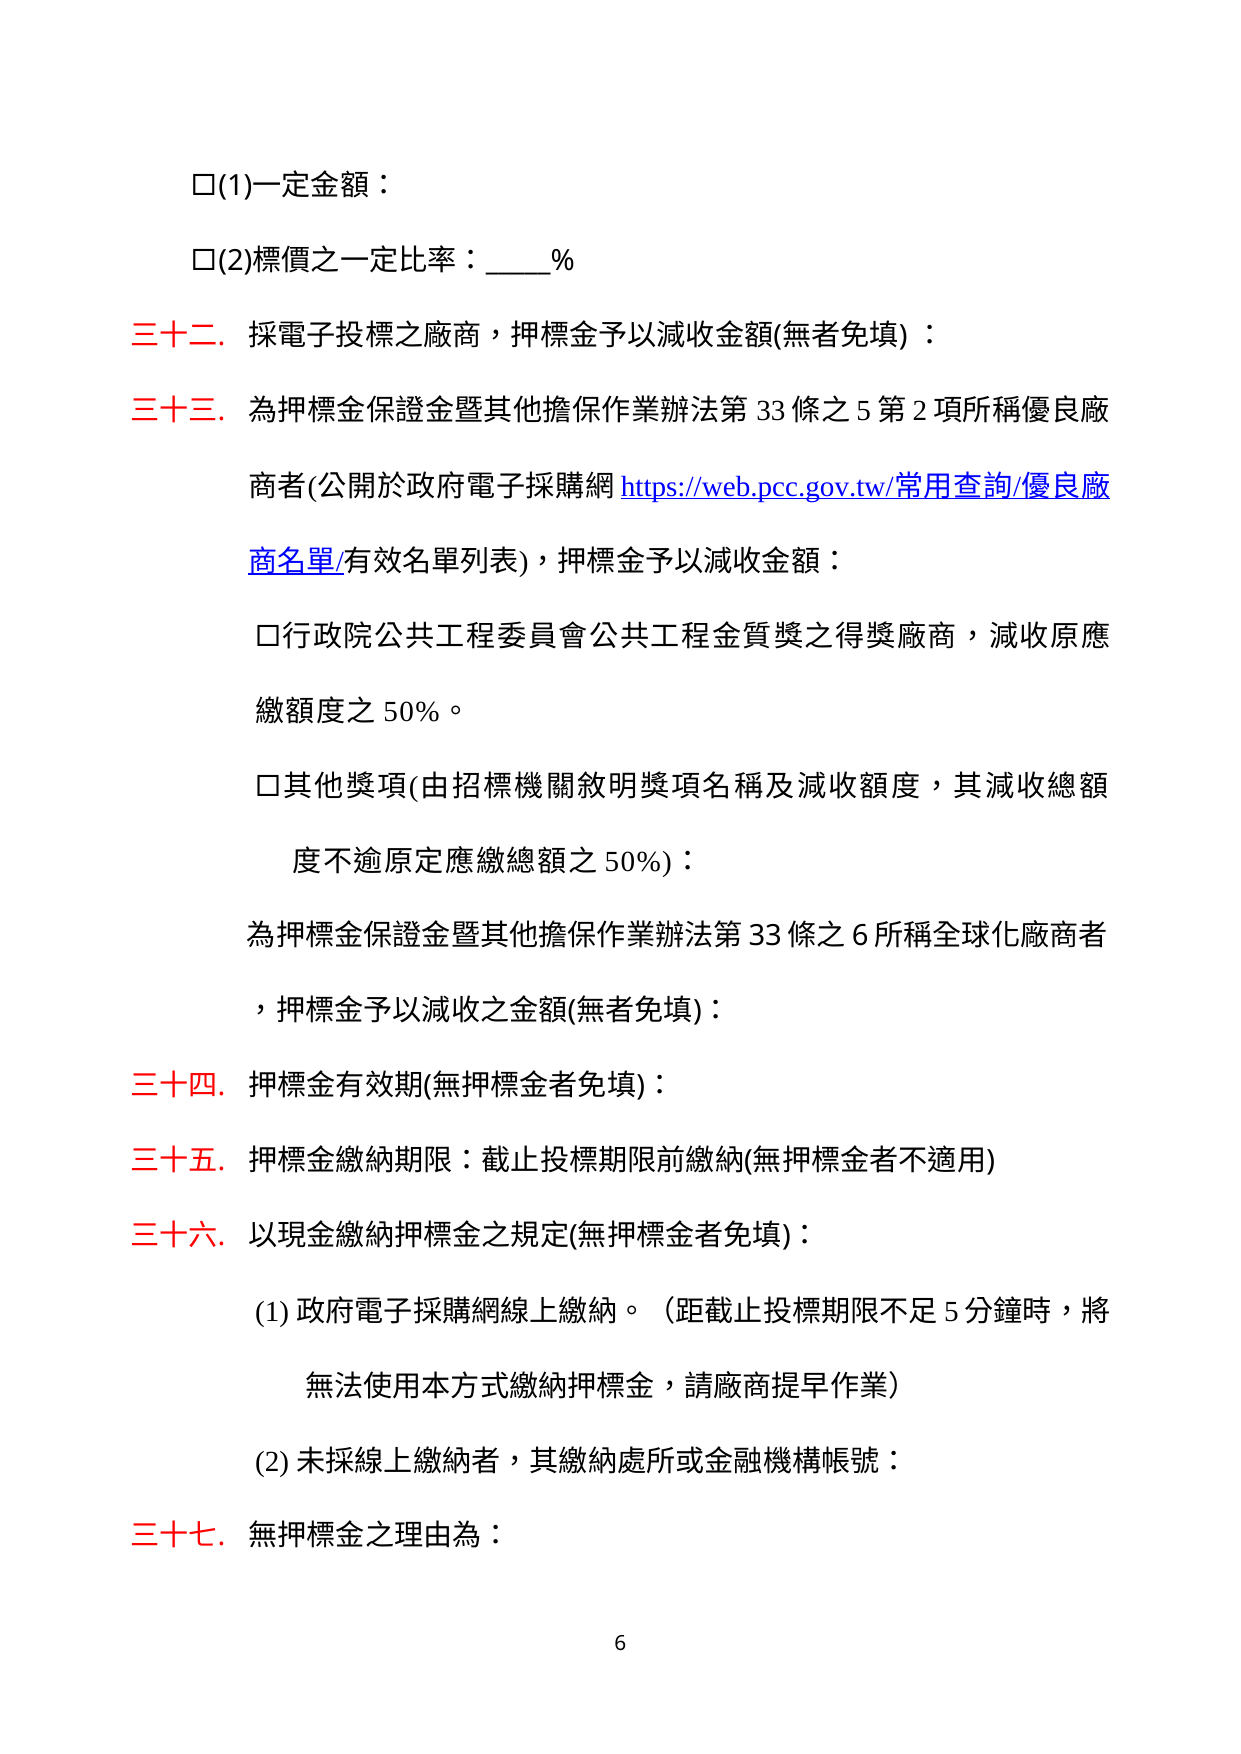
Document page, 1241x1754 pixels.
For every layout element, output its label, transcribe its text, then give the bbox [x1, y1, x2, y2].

list 無押標金之理由為： [130, 1496, 1110, 1571]
text 其他獎項(由招標機關敘明獎項名稱及減收額度，其減收總額度不逾原定應繳總額之50%)： [255, 746, 1110, 896]
list 押標金有效期(無押標金者免填)： [130, 1046, 1110, 1121]
text (2) 未採線上繳納者，其繳納處所或金融機構帳號： [255, 1421, 1110, 1496]
text (2)標價之一定比率：_____% [130, 221, 1110, 296]
text ，押標金予以減收之金額(無者免填)： [130, 971, 1110, 1046]
list 押標金繳納期限：截止投標期限前繳納(無押標金者不適用) [130, 1121, 1110, 1196]
list 採電子投標之廠商，押標金予以減收金額(無者免填) ： [130, 296, 1110, 371]
text (1) 政府電子採購網線上繳納。（距截止投標期限不足5分鐘時，將無法使用本方式繳納押標金，請廠商提早作業） [255, 1271, 1110, 1421]
list 為押標金保證金暨其他擔保作業辦法第33條之5第2項所稱優良廠商者(公開於政府電子採購網https://web.pcc.gov.tw/常用查詢/優良廠商名單/有效名單列表)，押標金予以減收金額： [130, 371, 1110, 596]
text (1)一定金額： [130, 146, 1110, 221]
text 行政院公共工程委員會公共工程金質獎之得獎廠商，減收原應繳額度之50%。 [255, 596, 1110, 746]
list 以現金繳納押標金之規定(無押標金者免填)： [130, 1196, 1110, 1271]
text 為押標金保證金暨其他擔保作業辦法第33條之6所稱全球化廠商者 [130, 896, 1110, 971]
